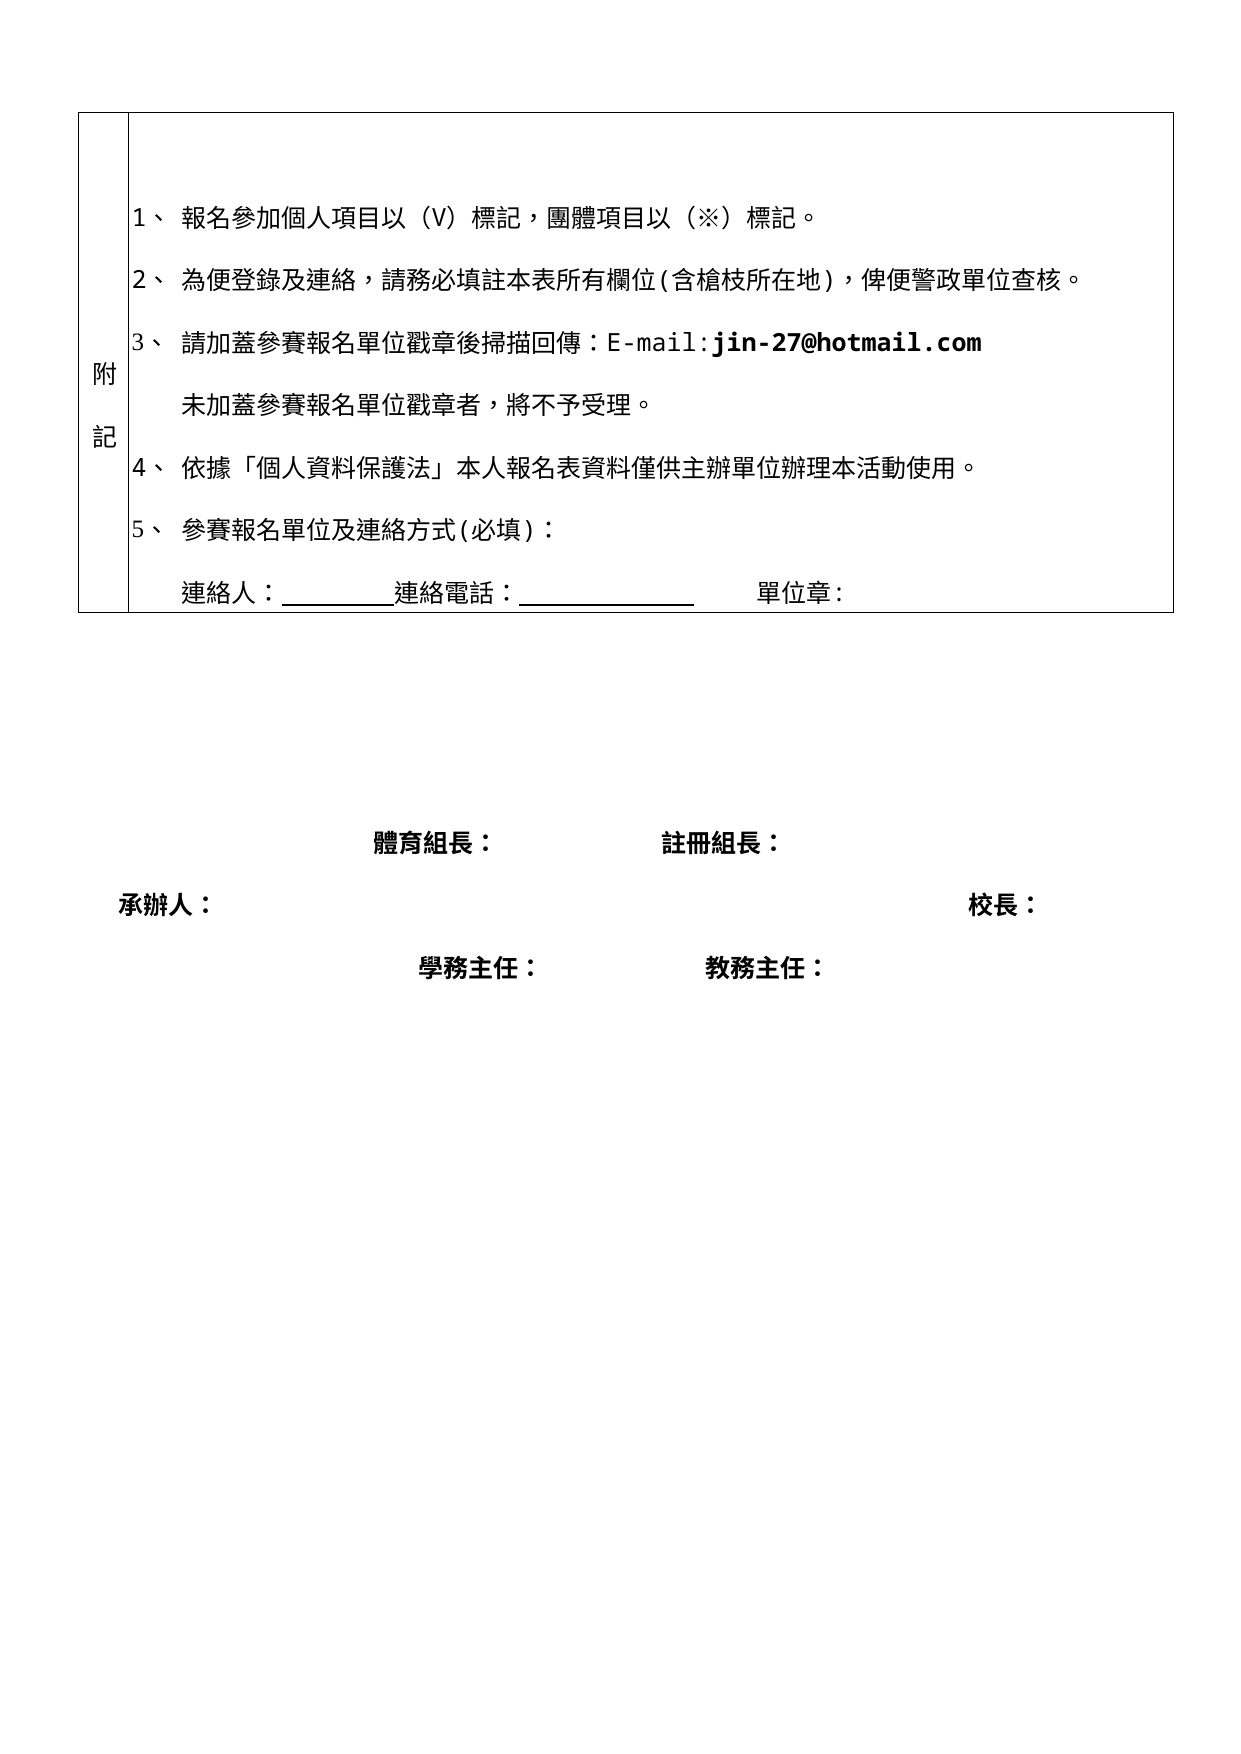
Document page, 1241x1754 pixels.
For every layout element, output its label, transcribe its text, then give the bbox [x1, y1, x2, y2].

text 學務主任： 教務主任： [118, 925, 1134, 987]
table_cell 報名參加個人項目以（V）標記，團體項目以（※）標記。 為便登錄及連絡，請務必填註本表所有欄位(含槍枝所在地)，俾便警政單位查核。 請加蓋參賽報名單位戳章後掃描回傳：E-mail:jin-27@hotmail.com 未加蓋參賽報名單位戳章者，將不予受理。 依據「個人資料保護法」本人報名表資料僅供主辦單位辦理本活動使用。 參賽報名單位及連絡方式(必填)： 連絡人： 連絡電話： 單位章: [129, 113, 1173, 612]
text 體育組長： 註冊組長： [118, 800, 1134, 862]
table_cell 附記 [79, 113, 128, 612]
text 承辦人： 校長： [118, 862, 1134, 925]
